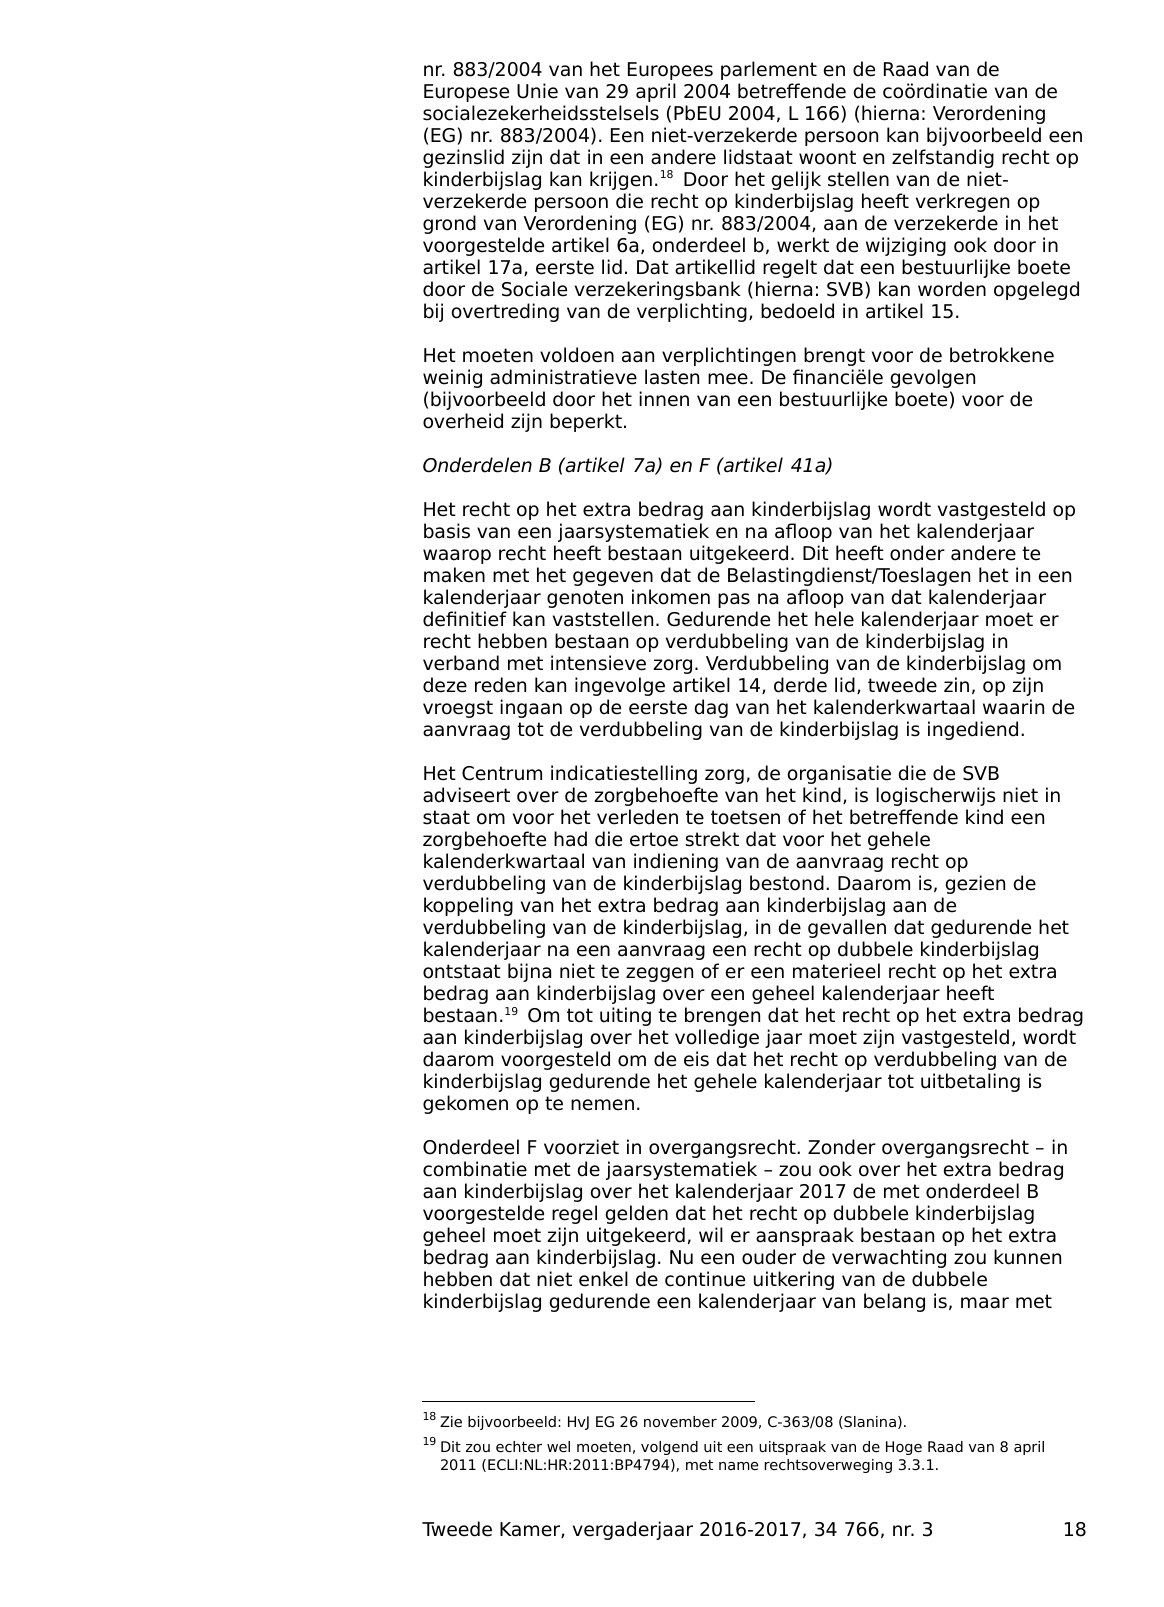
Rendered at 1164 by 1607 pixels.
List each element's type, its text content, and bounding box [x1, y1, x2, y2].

text nr. 883/2004 van het Europees parlement en de Raad van de Europese Unie van 29 april 2004 betreffende de coördinatie van de socialezekerheidsstelsels (PbEU 2004, L 166) (hierna: Verordening (EG) nr. 883/2004). Een niet-verzekerde persoon kan bijvoorbeeld een gezinslid zijn dat in een andere lidstaat woont en zelfstandig recht op kinderbijslag kan krijgen. Door het gelijk stellen van de niet-verzekerde persoon die recht op kinderbijslag heeft verkregen op grond van Verordening (EG) nr. 883/2004, aan de verzekerde in het voorgestelde artikel 6a, onderdeel b, werkt de wijziging ook door in artikel 17a, eerste lid. Dat artikellid regelt dat een bestuurlijke boete door de Sociale verzekeringsbank (hierna: SVB) kan worden opgelegd bij overtreding van de verplichting, bedoeld in artikel 15. [422, 59, 1087, 323]
subtitle Onderdelen B (artikel 7a) en F (artikel 41a) [422, 455, 1087, 477]
text Zie bijvoorbeeld: HvJ EG 26 november 2009, C-363/08 (Slanina). [422, 1410, 1087, 1432]
text Dit zou echter wel moeten, volgend uit een uitspraak van de Hoge Raad van 8 april 2011 (ECLI:NL:HR:2011:BP4794), met name rechtsoverweging 3.3.1. [422, 1435, 1087, 1474]
text Onderdeel F voorziet in overgangsrecht. Zonder overgangsrecht – in combinatie met de jaarsystematiek – zou ook over het extra bedrag aan kinderbijslag over het kalenderjaar 2017 de met onderdeel B voorgestelde regel gelden dat het recht op dubbele kinderbijslag geheel moet zijn uitgekeerd, wil er aanspraak bestaan op het extra bedrag aan kinderbijslag. Nu een ouder de verwachting zou kunnen hebben dat niet enkel de continue uitkering van de dubbele kinderbijslag gedurende een kalenderjaar van belang is, maar met [422, 1137, 1087, 1313]
text Het moeten voldoen aan verplichtingen brengt voor de betrokkene weinig administratieve lasten mee. De financiële gevolgen (bijvoorbeeld door het innen van een bestuurlijke boete) voor de overheid zijn beperkt. [422, 345, 1087, 433]
text Het Centrum indicatiestelling zorg, de organisatie die de SVB adviseert over de zorgbehoefte van het kind, is logischerwijs niet in staat om voor het verleden te toetsen of het betreffende kind een zorgbehoefte had die ertoe strekt dat voor het gehele kalenderkwartaal van indiening van de aanvraag recht op verdubbeling van de kinderbijslag bestond. Daarom is, gezien de koppeling van het extra bedrag aan kinderbijslag aan de verdubbeling van de kinderbijslag, in de gevallen dat gedurende het kalenderjaar na een aanvraag een recht op dubbele kinderbijslag ontstaat bijna niet te zeggen of er een materieel recht op het extra bedrag aan kinderbijslag over een geheel kalenderjaar heeft bestaan. Om tot uiting te brengen dat het recht op het extra bedrag aan kinderbijslag over het volledige jaar moet zijn vastgesteld, wordt daarom voorgesteld om de eis dat het recht op verdubbeling van de kinderbijslag gedurende het gehele kalenderjaar tot uitbetaling is gekomen op te nemen. [422, 763, 1087, 1115]
text Het recht op het extra bedrag aan kinderbijslag wordt vastgesteld op basis van een jaarsystematiek en na afloop van het kalenderjaar waarop recht heeft bestaan uitgekeerd. Dit heeft onder andere te maken met het gegeven dat de Belastingdienst/Toeslagen het in een kalenderjaar genoten inkomen pas na afloop van dat kalenderjaar definitief kan vaststellen. Gedurende het hele kalenderjaar moet er recht hebben bestaan op verdubbeling van de kinderbijslag in verband met intensieve zorg. Verdubbeling van de kinderbijslag om deze reden kan ingevolge artikel 14, derde lid, tweede zin, op zijn vroegst ingaan op de eerste dag van het kalenderkwartaal waarin de aanvraag tot de verdubbeling van de kinderbijslag is ingediend. [422, 499, 1087, 741]
